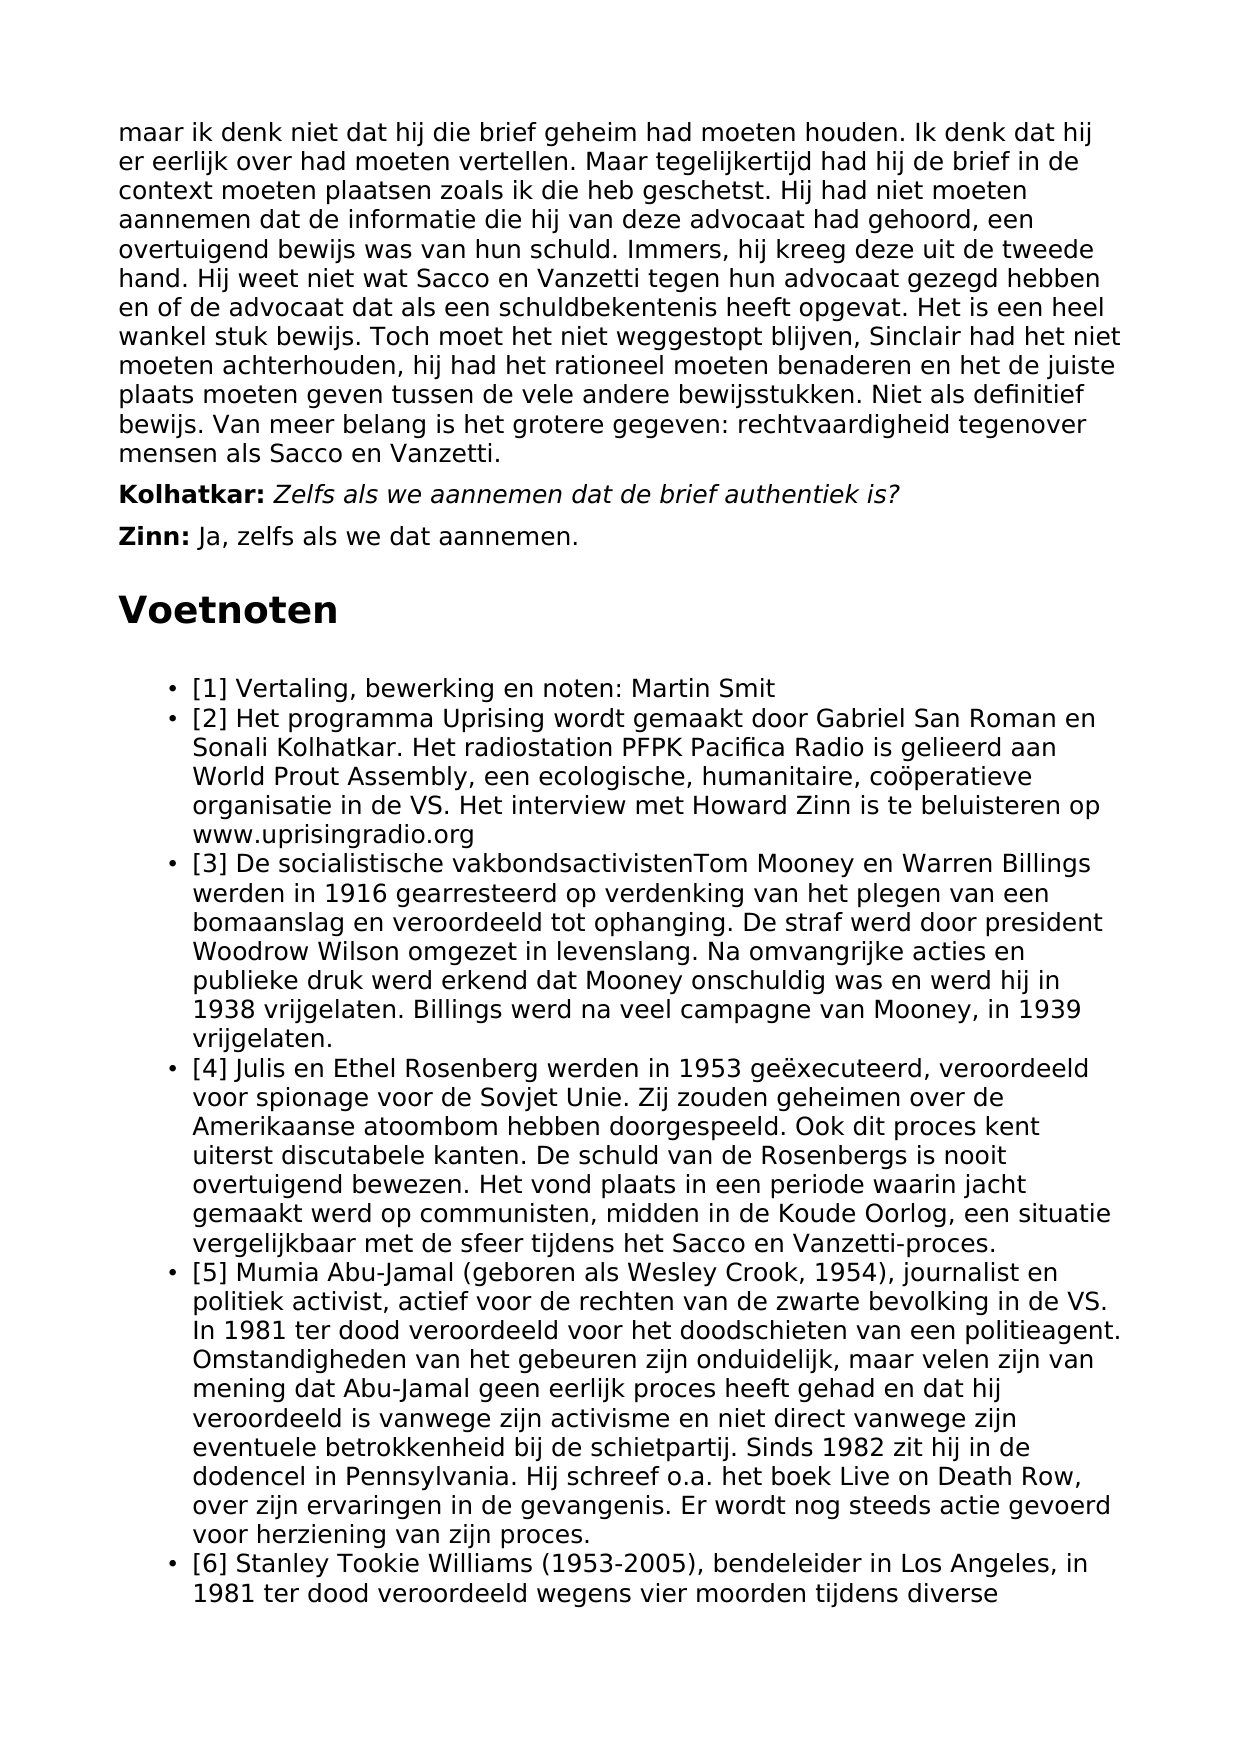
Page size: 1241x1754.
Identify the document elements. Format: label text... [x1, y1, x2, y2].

subtitle Voetnoten [118, 589, 1122, 633]
list [3] De socialistische vakbondsactivistenTom Mooney en Warren Billings werden in 1916 gearresteerd op verdenking van het plegen van een bomaanslag en veroordeeld tot ophanging. De straf werd door president Woodrow Wilson omgezet in levenslang. Na omvangrijke acties en publieke druk werd erkend dat Mooney onschuldig was en werd hij in 1938 vrijgelaten. Billings werd na veel campagne van Mooney, in 1939 vrijgelaten. [177, 849, 1122, 1054]
list [5] Mumia Abu-Jamal (geboren als Wesley Crook, 1954), journalist en politiek activist, actief voor de rechten van de zwarte bevolking in de VS. In 1981 ter dood veroordeeld voor het doodschieten van een politieagent. Omstandigheden van het gebeuren zijn onduidelijk, maar velen zijn van mening dat Abu-Jamal geen eerlijk proces heeft gehad en dat hij veroordeeld is vanwege zijn activisme en niet direct vanwege zijn eventuele betrokkenheid bij de schietpartij. Sinds 1982 zit hij in de dodencel in Pennsylvania. Hij schreef o.a. het boek Live on Death Row, over zijn ervaringen in de gevangenis. Er wordt nog steeds actie gevoerd voor herziening van zijn proces. [177, 1258, 1122, 1549]
text maar ik denk niet dat hij die brief geheim had moeten houden. Ik denk dat hij er eerlijk over had moeten vertellen. Maar tegelijkertijd had hij de brief in de context moeten plaatsen zoals ik die heb geschetst. Hij had niet moeten aannemen dat de informatie die hij van deze advocaat had gehoord, een overtuigend bewijs was van hun schuld. Immers, hij kreeg deze uit de tweede hand. Hij weet niet wat Sacco en Vanzetti tegen hun advocaat gezegd hebben en of de advocaat dat als een schuldbekentenis heeft opgevat. Het is een heel wankel stuk bewijs. Toch moet het niet weggestopt blijven, Sinclair had het niet moeten achterhouden, hij had het rationeel moeten benaderen en het de juiste plaats moeten geven tussen de vele andere bewijsstukken. Niet als definitief bewijs. Van meer belang is het grotere gegeven: rechtvaardigheid tegenover mensen als Sacco en Vanzetti. [118, 118, 1122, 468]
list [2] Het programma Uprising wordt gemaakt door Gabriel San Roman en Sonali Kolhatkar. Het radiostation PFPK Pacifica Radio is gelieerd aan World Prout Assembly, een ecologische, humanitaire, coöperatieve organisatie in de VS. Het interview met Howard Zinn is te beluisteren op www.uprisingradio.org [177, 704, 1122, 849]
text Kolhatkar: Zelfs als we aannemen dat de brief authentiek is? [118, 481, 1122, 510]
list [6] Stanley Tookie Williams (1953-2005), bendeleider in Los Angeles, in 1981 ter dood veroordeeld wegens vier moorden tijdens diverse [177, 1549, 1122, 1608]
list [4] Julis en Ethel Rosenberg werden in 1953 geëxecuteerd, veroordeeld voor spionage voor de Sovjet Unie. Zij zouden geheimen over de Amerikaanse atoombom hebben doorgespeeld. Ook dit proces kent uiterst discutabele kanten. De schuld van de Rosenbergs is nooit overtuigend bewezen. Het vond plaats in een periode waarin jacht gemaakt werd op communisten, midden in de Koude Oorlog, een situatie vergelijkbaar met de sfeer tijdens het Sacco en Vanzetti-proces. [177, 1054, 1122, 1258]
text Zinn: Ja, zelfs als we dat aannemen. [118, 522, 1122, 551]
list [1] Vertaling, bewerking en noten: Martin Smit [177, 674, 1122, 704]
